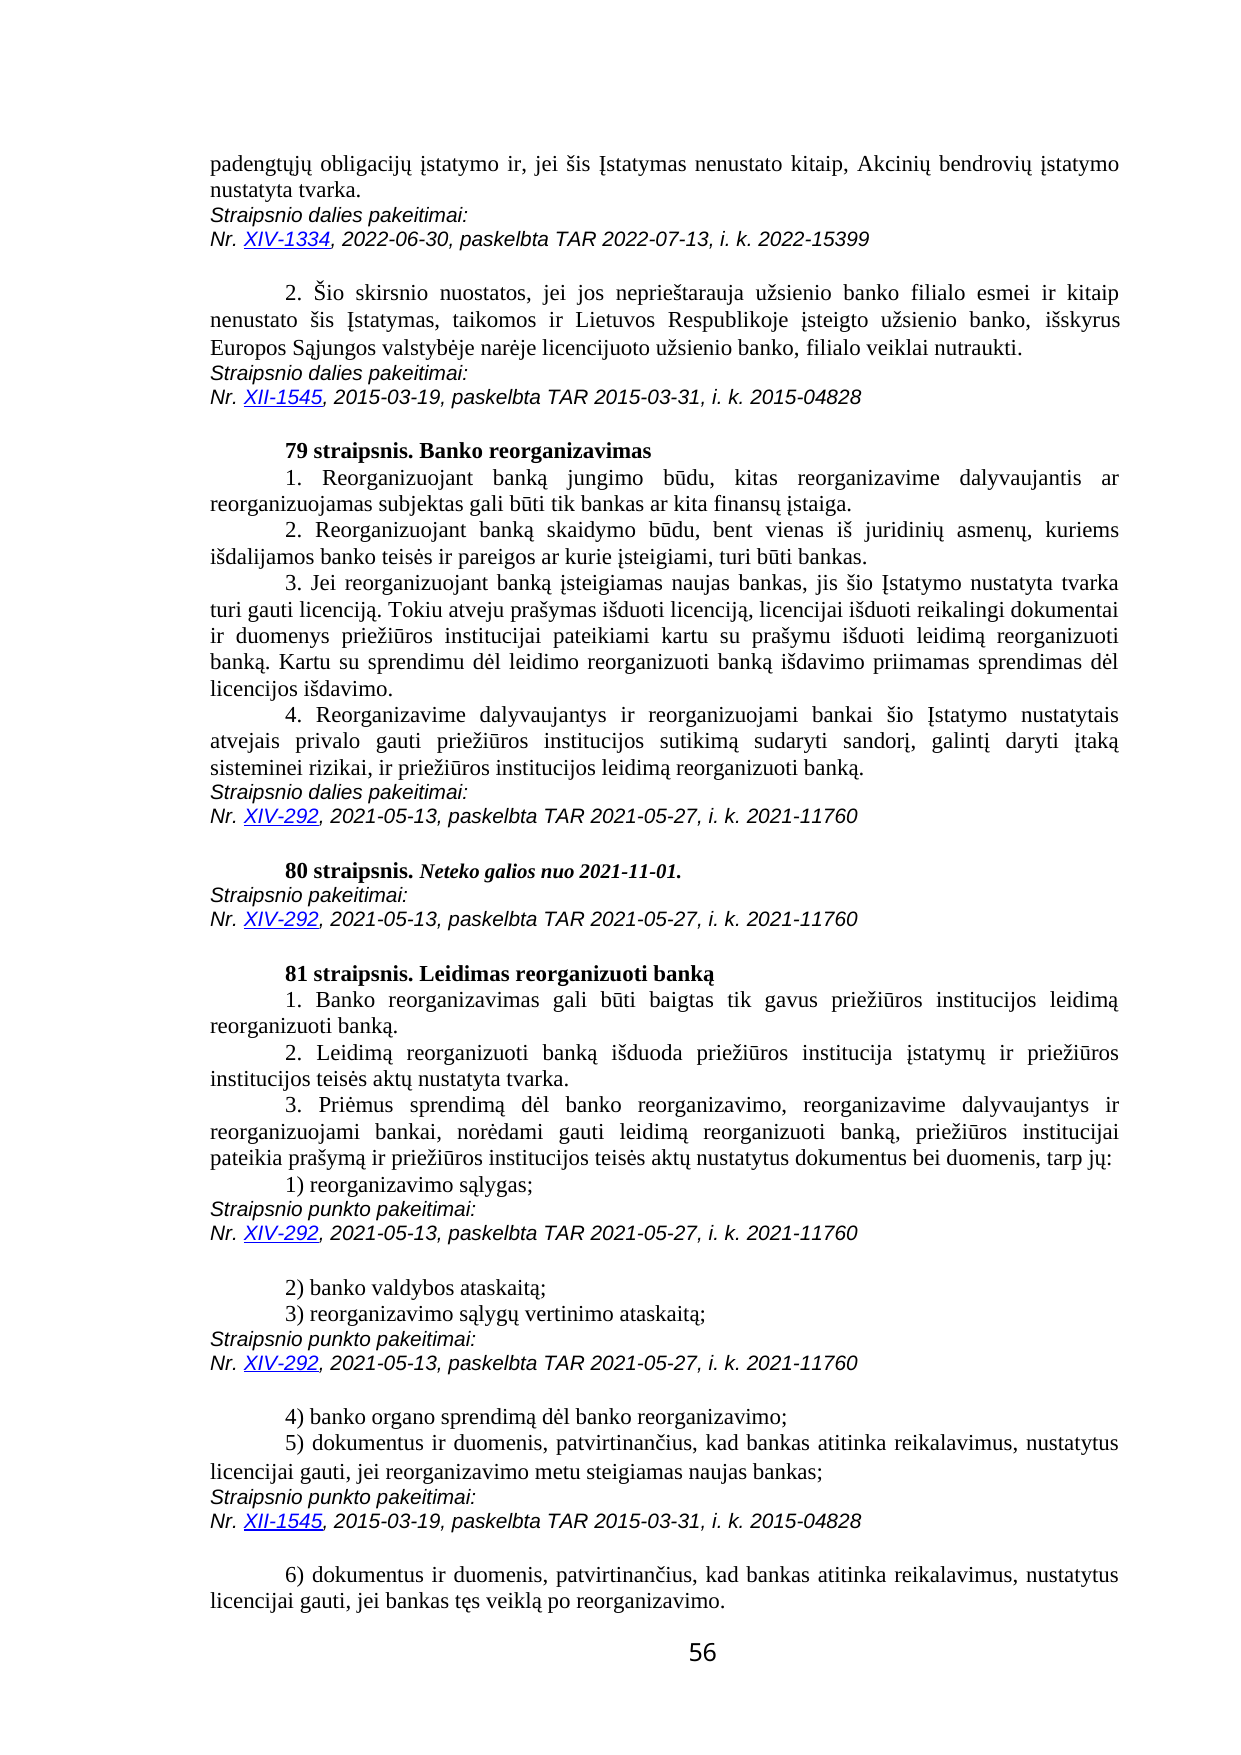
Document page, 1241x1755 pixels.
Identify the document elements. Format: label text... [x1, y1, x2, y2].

text 2. Šio skirsnio nuostatos, jei jos neprieštarauja užsienio banko filialo esmei ir kitaip nenustato šis Įstatymas, taikomos ir Lietuvos Respublikoje įsteigto užsienio banko, išskyrus Europos Sąjungos valstybėje narėje licencijuoto užsienio banko, filialo veiklai nutraukti. [210, 279, 1120, 361]
text 81 straipsnis. Leidimas reorganizuoti banką [210, 960, 1120, 986]
text 3. Jei reorganizuojant banką įsteigiamas naujas bankas, jis šio Įstatymo nustatyta tvarka turi gauti licenciją. Tokiu atveju prašymas išduoti licenciją, licencijai išduoti reikalingi dokumentai ir duomenys priežiūros institucijai pateikiami kartu su prašymu išduoti leidimą reorganizuoti banką. Kartu su sprendimu dėl leidimo reorganizuoti banką išdavimo priimamas sprendimas dėl licencijos išdavimo. [210, 569, 1120, 701]
text Straipsnio punkto pakeitimai: [210, 1484, 1120, 1508]
text padengtųjų obligacijų įstatymo ir, jei šis Įstatymas nenustato kitaip, Akcinių bendrovių įstatymo nustatyta tvarka. [210, 150, 1120, 203]
text 2. Reorganizuojant banką skaidymo būdu, bent vienas iš juridinių asmenų, kuriems išdalijamos banko teisės ir pareigos ar kurie įsteigiami, turi būti bankas. [210, 517, 1120, 569]
text 1. Reorganizuojant banką jungimo būdu, kitas reorganizavime dalyvaujantis ar reorganizuojamas subjektas gali būti tik bankas ar kita finansų įstaiga. [210, 464, 1120, 517]
text 3) reorganizavimo sąlygų vertinimo ataskaitą; [210, 1300, 1120, 1326]
text Nr. XIV-292, 2021-05-13, paskelbta TAR 2021-05-27, i. k. 2021-11760 [210, 1221, 1120, 1245]
text Straipsnio pakeitimai: [210, 883, 1120, 907]
text 3. Priėmus sprendimą dėl banko reorganizavimo, reorganizavime dalyvaujantys ir reorganizuojami bankai, norėdami gauti leidimą reorganizuoti banką, priežiūros institucijai pateikia prašymą ir priežiūros institucijos teisės aktų nustatytus dokumentus bei duomenis, tarp jų: [210, 1092, 1120, 1171]
text Straipsnio punkto pakeitimai: [210, 1326, 1120, 1350]
text 1) reorganizavimo sąlygas; [210, 1171, 1120, 1197]
text Straipsnio dalies pakeitimai: [210, 780, 1120, 804]
text Nr. XIV-292, 2021-05-13, paskelbta TAR 2021-05-27, i. k. 2021-11760 [210, 804, 1120, 828]
text 1. Banko reorganizavimas gali būti baigtas tik gavus priežiūros institucijos leidimą reorganizuoti banką. [210, 986, 1120, 1039]
text 79 straipsnis. Banko reorganizavimas [210, 437, 1120, 464]
text Straipsnio dalies pakeitimai: [210, 361, 1120, 385]
text Nr. XII-1545, 2015-03-19, paskelbta TAR 2015-03-31, i. k. 2015-04828 [210, 1508, 1120, 1532]
text 6) dokumentus ir duomenis, patvirtinančius, kad bankas atitinka reikalavimus, nustatytus licencijai gauti, jei bankas tęs veiklą po reorganizavimo. [210, 1561, 1120, 1614]
text 5) dokumentus ir duomenis, patvirtinančius, kad bankas atitinka reikalavimus, nustatytus licencijai gauti, jei reorganizavimo metu steigiamas naujas bankas; [210, 1429, 1120, 1484]
text Straipsnio punkto pakeitimai: [210, 1197, 1120, 1221]
text 2) banko valdybos ataskaitą; [210, 1274, 1120, 1300]
text Nr. XII-1545, 2015-03-19, paskelbta TAR 2015-03-31, i. k. 2015-04828 [210, 385, 1120, 409]
text Nr. XIV-292, 2021-05-13, paskelbta TAR 2021-05-27, i. k. 2021-11760 [210, 907, 1120, 931]
text 80 straipsnis. Neteko galios nuo 2021-11-01. [210, 857, 1120, 883]
text Straipsnio dalies pakeitimai: [210, 203, 1120, 227]
text 4) banko organo sprendimą dėl banko reorganizavimo; [210, 1403, 1120, 1429]
text 4. Reorganizavime dalyvaujantys ir reorganizuojami bankai šio Įstatymo nustatytais atvejais privalo gauti priežiūros institucijos sutikimą sudaryti sandorį, galintį daryti įtaką sisteminei rizikai, ir priežiūros institucijos leidimą reorganizuoti banką. [210, 701, 1120, 780]
text 2. Leidimą reorganizuoti banką išduoda priežiūros institucija įstatymų ir priežiūros institucijos teisės aktų nustatyta tvarka. [210, 1039, 1120, 1092]
text Nr. XIV-1334, 2022-06-30, paskelbta TAR 2022-07-13, i. k. 2022-15399 [210, 227, 1120, 251]
text Nr. XIV-292, 2021-05-13, paskelbta TAR 2021-05-27, i. k. 2021-11760 [210, 1350, 1120, 1374]
